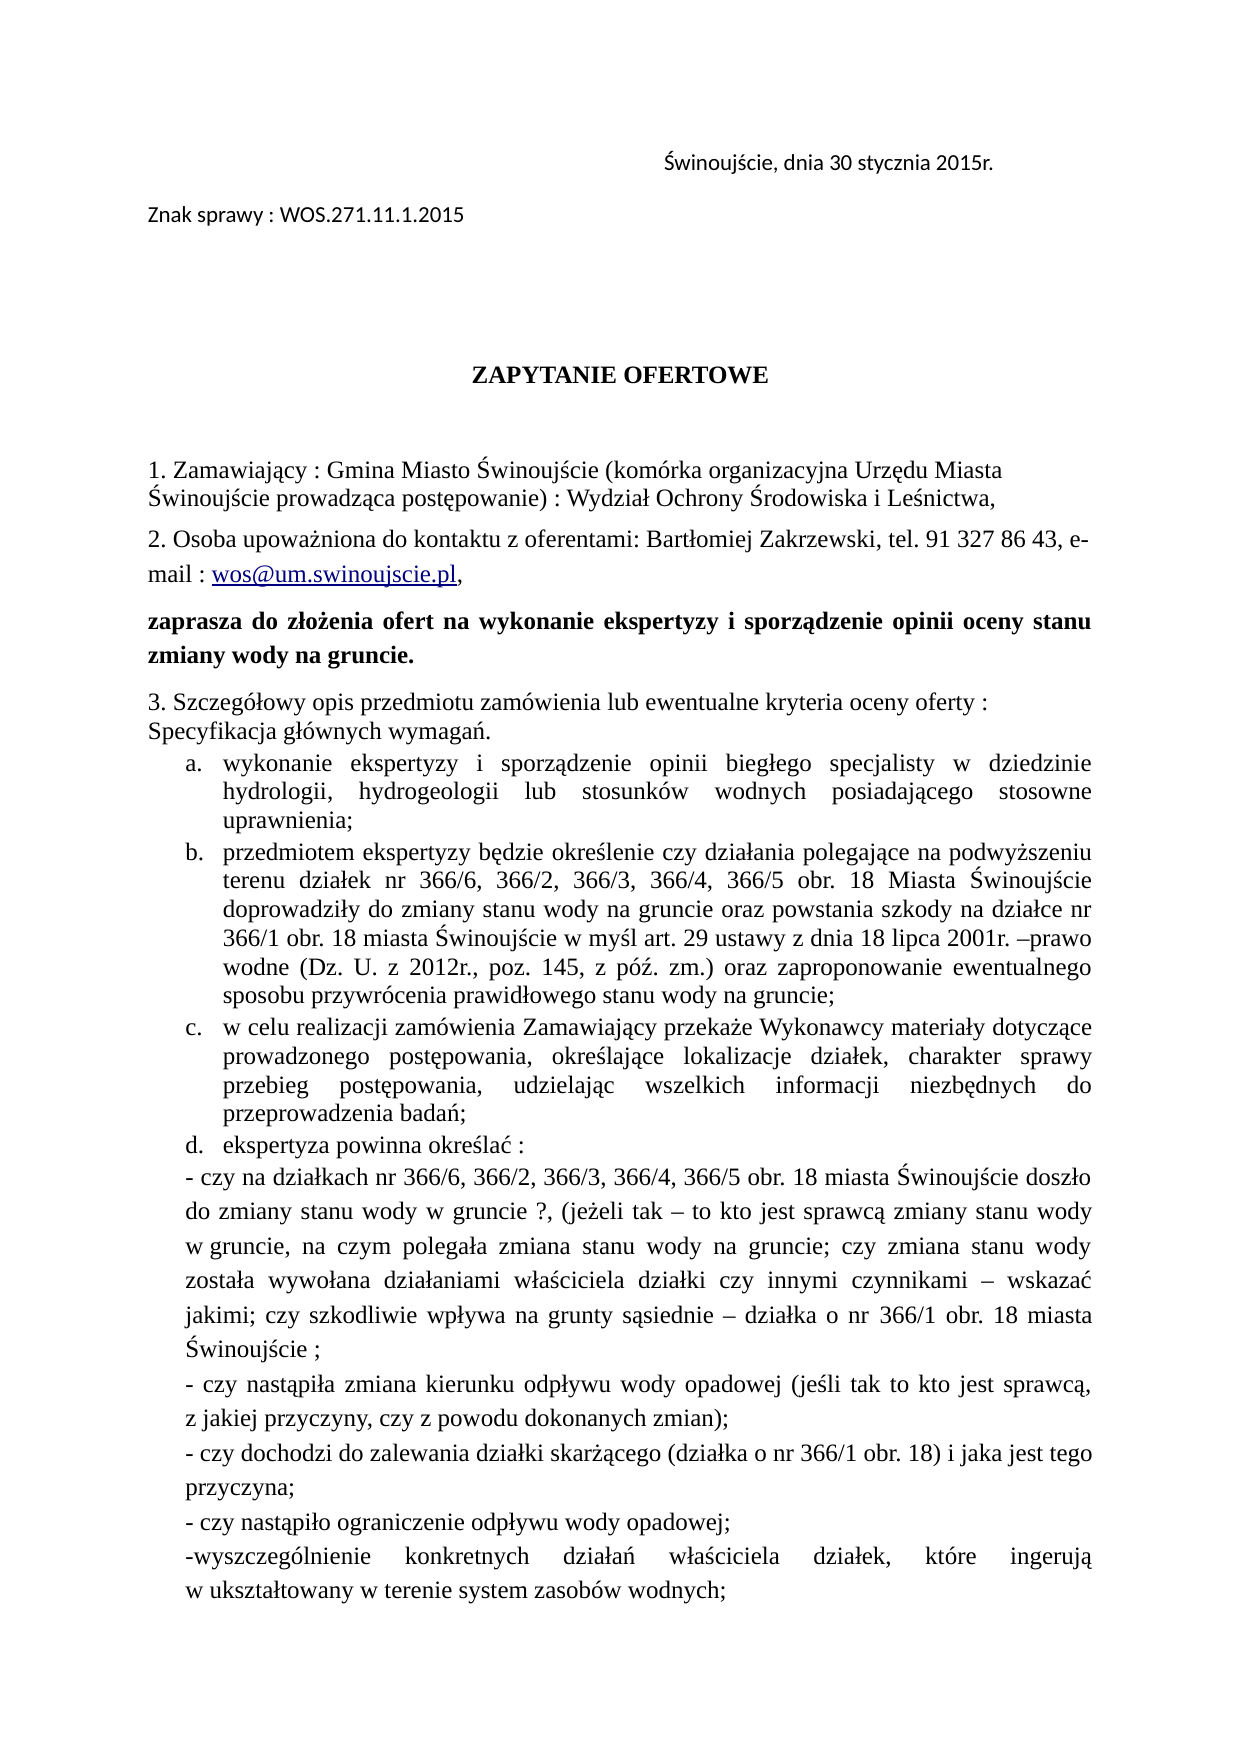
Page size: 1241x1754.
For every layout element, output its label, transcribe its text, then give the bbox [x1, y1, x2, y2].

text - czy nastąpiło ograniczenie odpływu wody opadowej; [185, 1507, 1093, 1535]
text 2. Osoba upoważniona do kontaktu z oferentami: Bartłomiej Zakrzewski, tel. 91 327 86 43, e-mail : wos@um.swinoujscie.pl, [148, 524, 1093, 588]
list ekspertyza powinna określać : [185, 1130, 1093, 1159]
text zaprasza do złożenia ofert na wykonanie ekspertyzy i sporządzenie opinii oceny stanu zmiany wody na gruncie. [148, 606, 1093, 669]
list w celu realizacji zamówienia Zamawiający przekaże Wykonawcy materiały dotyczące prowadzonego postępowania, określające lokalizacje działek, charakter sprawy przebieg postępowania, udzielając wszelkich informacji niezbędnych do przeprowadzenia badań; [185, 1012, 1093, 1127]
text - czy na działkach nr 366/6, 366/2, 366/3, 366/4, 366/5 obr. 18 miasta Świnoujście doszło do zmiany stanu wody w gruncie ?, (jeżeli tak – to kto jest sprawcą zmiany stanu wody w gruncie, na czym polegała zmiana stanu wody na gruncie; czy zmiana stanu wody została wywołana działaniami właściciela działki czy innymi czynnikami – wskazać jakimi; czy szkodliwie wpływa na grunty sąsiednie – działka o nr 366/1 obr. 18 miasta Świnoujście ; [185, 1162, 1093, 1363]
text - czy dochodzi do zalewania działki skarżącego (działka o nr 366/1 obr. 18) i jaka jest tego przyczyna; [185, 1438, 1093, 1501]
text ZAPYTANIE OFERTOWE [148, 360, 1093, 388]
list wykonanie ekspertyzy i sporządzenie opinii biegłego specjalisty w dziedzinie hydrologii, hydrogeologii lub stosunków wodnych posiadającego stosowne uprawnienia; [185, 748, 1093, 834]
text - czy nastąpiła zmiana kierunku odpływu wody opadowej (jeśli tak to kto jest sprawcą, z jakiej przyczyny, czy z powodu dokonanych zmian); [185, 1369, 1093, 1432]
text -wyszczególnienie konkretnych działań właściciela działek, które ingerują w ukształtowany w terenie system zasobów wodnych; [185, 1541, 1093, 1604]
list przedmiotem ekspertyzy będzie określenie czy działania polegające na podwyższeniu terenu działek nr 366/6, 366/2, 366/3, 366/4, 366/5 obr. 18 Miasta Świnoujście doprowadziły do zmiany stanu wody na gruncie oraz powstania szkody na działce nr 366/1 obr. 18 miasta Świnoujście w myśl art. 29 ustawy z dnia 18 lipca 2001r. –prawo wodne (Dz. U. z 2012r., poz. 145, z póź. zm.) oraz zaproponowanie ewentualnego sposobu przywrócenia prawidłowego stanu wody na gruncie; [185, 837, 1093, 1009]
text Znak sprawy : WOS.271.11.1.2015 [148, 201, 1093, 229]
text 3. Szczegółowy opis przedmiotu zamówienia lub ewentualne kryteria oceny oferty : Specyfikacja głównych wymagań. [148, 687, 1093, 745]
text Świnoujście, dnia 30 stycznia 2015r. [664, 148, 1093, 176]
text 1. Zamawiający : Gmina Miasto Świnoujście (komórka organizacyjna Urzędu Miasta Świnoujście prowadząca postępowanie) : Wydział Ochrony Środowiska i Leśnictwa, [148, 455, 1093, 512]
